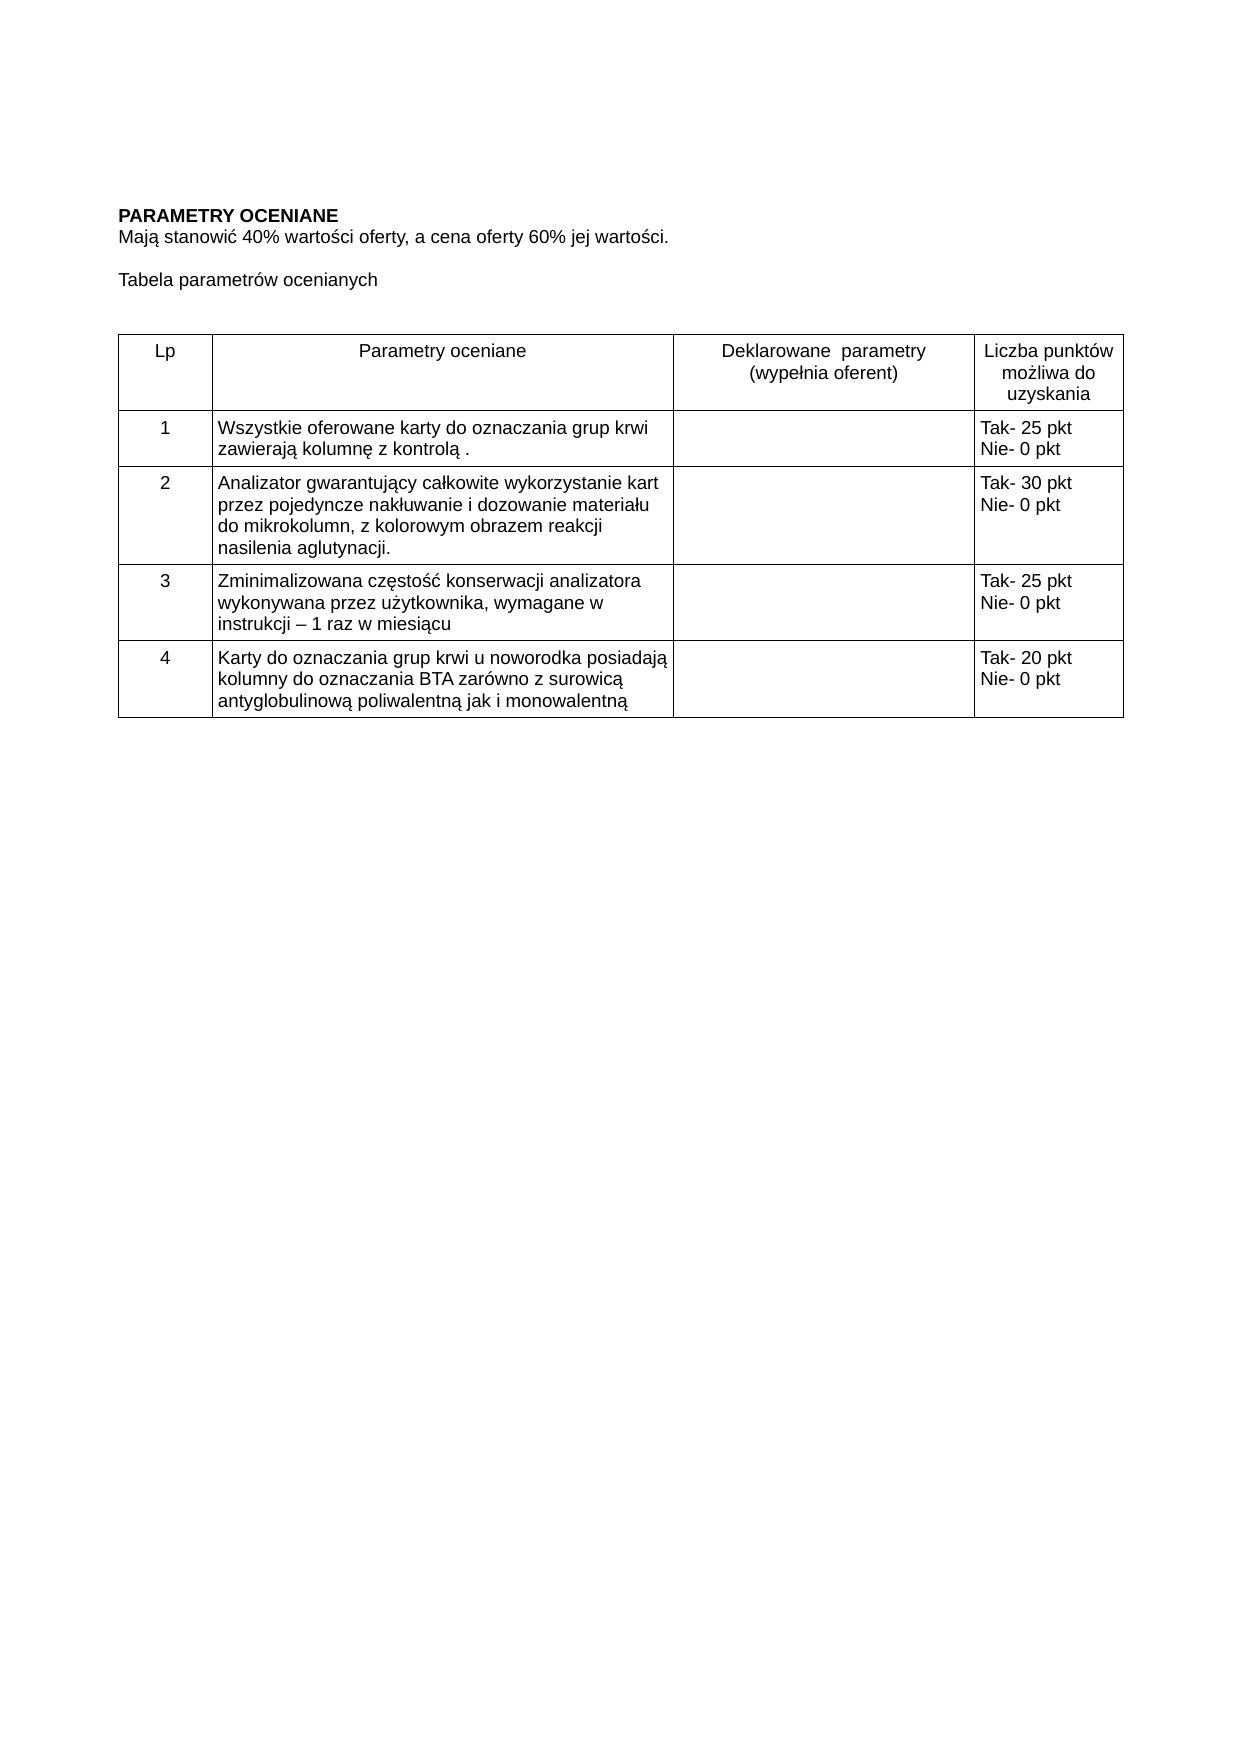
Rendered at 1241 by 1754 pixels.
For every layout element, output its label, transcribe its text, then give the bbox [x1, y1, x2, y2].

table_cell 3 [119, 565, 212, 640]
table_cell Tak- 20 pkt Nie- 0 pkt [975, 641, 1123, 717]
table_cell [674, 411, 974, 466]
text Mają stanowić 40% wartości oferty, a cena oferty 60% jej wartości. [118, 226, 1122, 247]
table_cell [674, 641, 974, 717]
table_cell Tak- 25 pkt Nie- 0 pkt [975, 411, 1123, 466]
text Tabela parametrów ocenianych [118, 269, 1122, 291]
table_cell 2 [119, 467, 212, 564]
table_cell [674, 565, 974, 640]
table_cell Tak- 25 pkt Nie- 0 pkt [975, 565, 1123, 640]
text PARAMETRY OCENIANE [118, 204, 1122, 226]
table_header Lp [119, 335, 212, 410]
table_header Deklarowane parametry (wypełnia oferent) [674, 335, 974, 410]
table_cell 1 [119, 411, 212, 466]
table_header Parametry oceniane [213, 335, 673, 410]
table_header Liczba punktów możliwa do uzyskania [975, 335, 1123, 410]
table_cell Karty do oznaczania grup krwi u noworodka posiadają kolumny do oznaczania BTA zarówno z surowicą antyglobulinową poliwalentną jak i monowalentną [213, 641, 673, 717]
table_cell Wszystkie oferowane karty do oznaczania grup krwi zawierają kolumnę z kontrolą . [213, 411, 673, 466]
table_cell Tak- 30 pkt Nie- 0 pkt [975, 467, 1123, 564]
table_cell Analizator gwarantujący całkowite wykorzystanie kart przez pojedyncze nakłuwanie i dozowanie materiału do mikrokolumn, z kolorowym obrazem reakcji nasilenia aglutynacji. [213, 467, 673, 564]
table_cell 4 [119, 641, 212, 717]
table_cell Zminimalizowana częstość konserwacji analizatora wykonywana przez użytkownika, wymagane w instrukcji – 1 raz w miesiącu [213, 565, 673, 640]
table_cell [674, 467, 974, 564]
